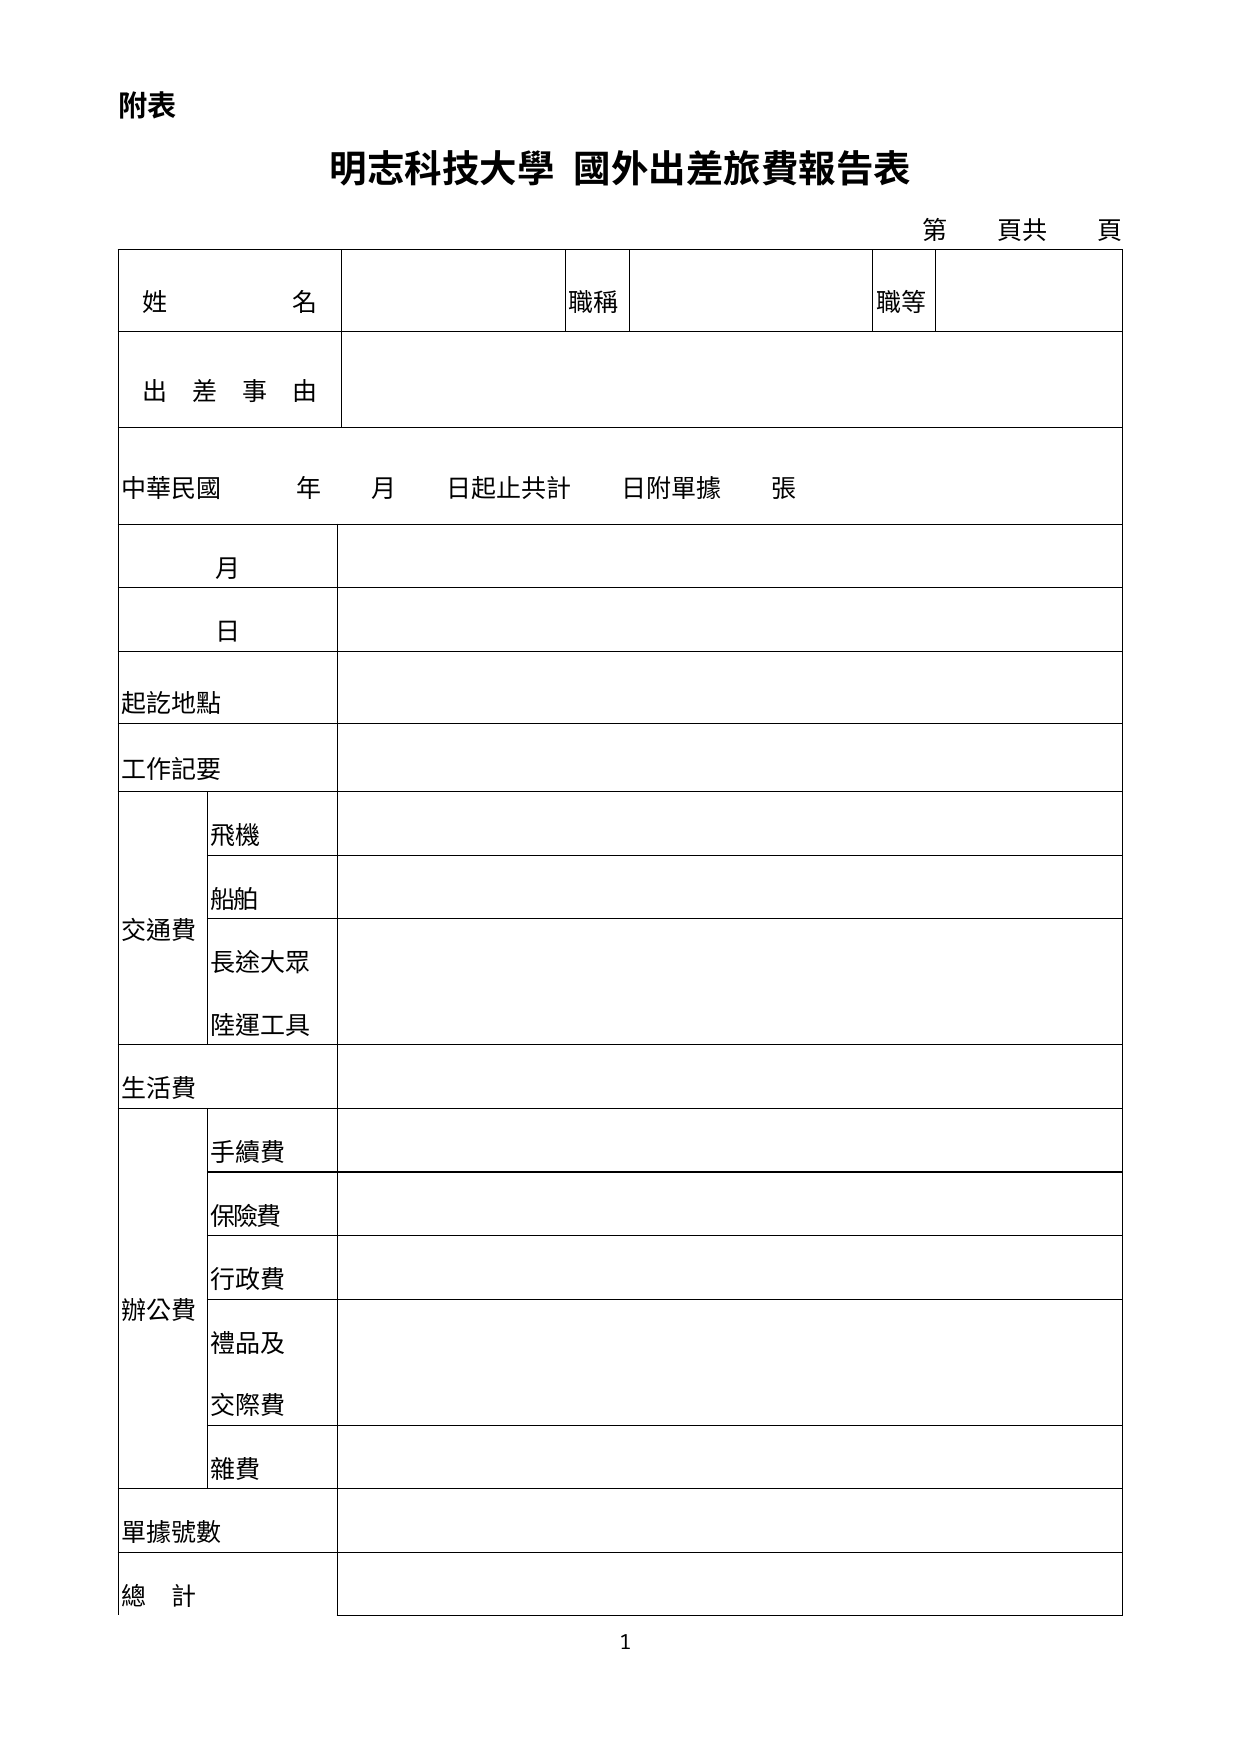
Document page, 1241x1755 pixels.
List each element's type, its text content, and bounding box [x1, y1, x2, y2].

table_cell [730, 1489, 860, 1552]
table_cell [338, 1173, 468, 1235]
table_cell [991, 1489, 1122, 1552]
table_cell [599, 525, 730, 587]
table_cell [468, 724, 599, 791]
table_cell 日 [119, 588, 337, 651]
table_cell 出 差 事 由 [119, 332, 341, 427]
table_cell 生活費 [119, 1045, 337, 1108]
table_cell [338, 919, 1122, 1044]
table_cell [338, 1300, 1122, 1424]
table_cell [730, 724, 860, 791]
table_header [630, 250, 872, 331]
table_cell [338, 1109, 468, 1171]
table_cell [730, 1045, 860, 1108]
table_cell [860, 525, 991, 587]
table_cell [338, 792, 468, 855]
table_cell [338, 1489, 468, 1552]
table_cell 辦公費 [119, 1109, 207, 1488]
table_cell 中華民國 年 月 日起止共計 日附單據 張 [119, 428, 1122, 523]
table_cell 交通費 [119, 792, 207, 1044]
table_cell [860, 856, 991, 918]
table_cell [730, 792, 860, 855]
table_cell 工作記要 [119, 724, 337, 791]
table_cell [599, 1173, 730, 1235]
table_cell 月 [119, 525, 337, 587]
table_cell [599, 856, 730, 918]
table_cell [860, 1045, 991, 1108]
table_cell [338, 1553, 468, 1615]
table_cell [599, 1109, 730, 1171]
table_cell 行政費 [208, 1236, 337, 1298]
table_cell [991, 588, 1122, 651]
table_cell [860, 1109, 991, 1171]
table_cell [338, 652, 468, 722]
table_cell 保險費 [208, 1173, 337, 1235]
text 第 頁共 頁 [118, 187, 1122, 249]
table_cell [468, 856, 599, 918]
table_cell [338, 1426, 1122, 1488]
table_cell [468, 652, 599, 722]
text 附表 [118, 62, 1122, 124]
table_cell [599, 792, 730, 855]
table_cell [991, 1553, 1122, 1615]
table_cell 飛機 [208, 792, 337, 855]
table_cell [730, 652, 860, 722]
table_cell [730, 1109, 860, 1171]
table_cell [468, 1553, 599, 1615]
table_cell [860, 724, 991, 791]
table_cell [338, 588, 468, 651]
text 明志科技大學 國外出差旅費報告表 [118, 124, 1122, 187]
table_header [342, 250, 565, 331]
table_cell [338, 525, 468, 587]
table_cell [338, 1045, 468, 1108]
table_cell [991, 856, 1122, 918]
table_cell [730, 588, 860, 651]
table_cell [468, 588, 599, 651]
table_cell [338, 856, 468, 918]
table_cell [860, 1489, 991, 1552]
table_cell [599, 1553, 730, 1615]
table_cell 禮品及 交際費 [208, 1300, 337, 1424]
table_cell [860, 652, 991, 722]
table_cell [468, 1109, 599, 1171]
table_cell [730, 856, 860, 918]
table_cell [860, 792, 991, 855]
table_cell 起訖地點 [119, 652, 337, 722]
table_header 職稱 [566, 250, 629, 331]
table_cell [991, 1173, 1122, 1235]
table_cell 雜費 [208, 1426, 337, 1488]
table_header [936, 250, 1122, 331]
table_header 職等 [873, 250, 935, 331]
table_cell [338, 1236, 1122, 1298]
table_cell 手續費 [208, 1109, 337, 1171]
table_cell [991, 652, 1122, 722]
table_cell [860, 588, 991, 651]
table_cell [468, 792, 599, 855]
table_cell [599, 652, 730, 722]
table_cell [991, 1109, 1122, 1171]
table_cell [730, 1173, 860, 1235]
table_cell [599, 588, 730, 651]
table_cell 單據號數 [119, 1489, 337, 1552]
table_cell [468, 525, 599, 587]
table_cell [338, 724, 468, 791]
table_cell [342, 332, 1122, 427]
table_cell [730, 525, 860, 587]
table_cell 船舶 [208, 856, 337, 918]
table_cell [991, 792, 1122, 855]
table_cell [599, 1489, 730, 1552]
table_cell [991, 724, 1122, 791]
table_cell 總 計 [119, 1553, 337, 1615]
table_header 姓 名 [119, 250, 341, 331]
table_cell [991, 1045, 1122, 1108]
table_cell [599, 724, 730, 791]
table_cell [860, 1173, 991, 1235]
table_cell [991, 525, 1122, 587]
table_cell [468, 1173, 599, 1235]
table_cell 長途大眾陸運工具 [208, 919, 337, 1044]
table_cell [468, 1045, 599, 1108]
table_cell [730, 1553, 860, 1615]
table_cell [860, 1553, 991, 1615]
table_cell [468, 1489, 599, 1552]
table_cell [599, 1045, 730, 1108]
